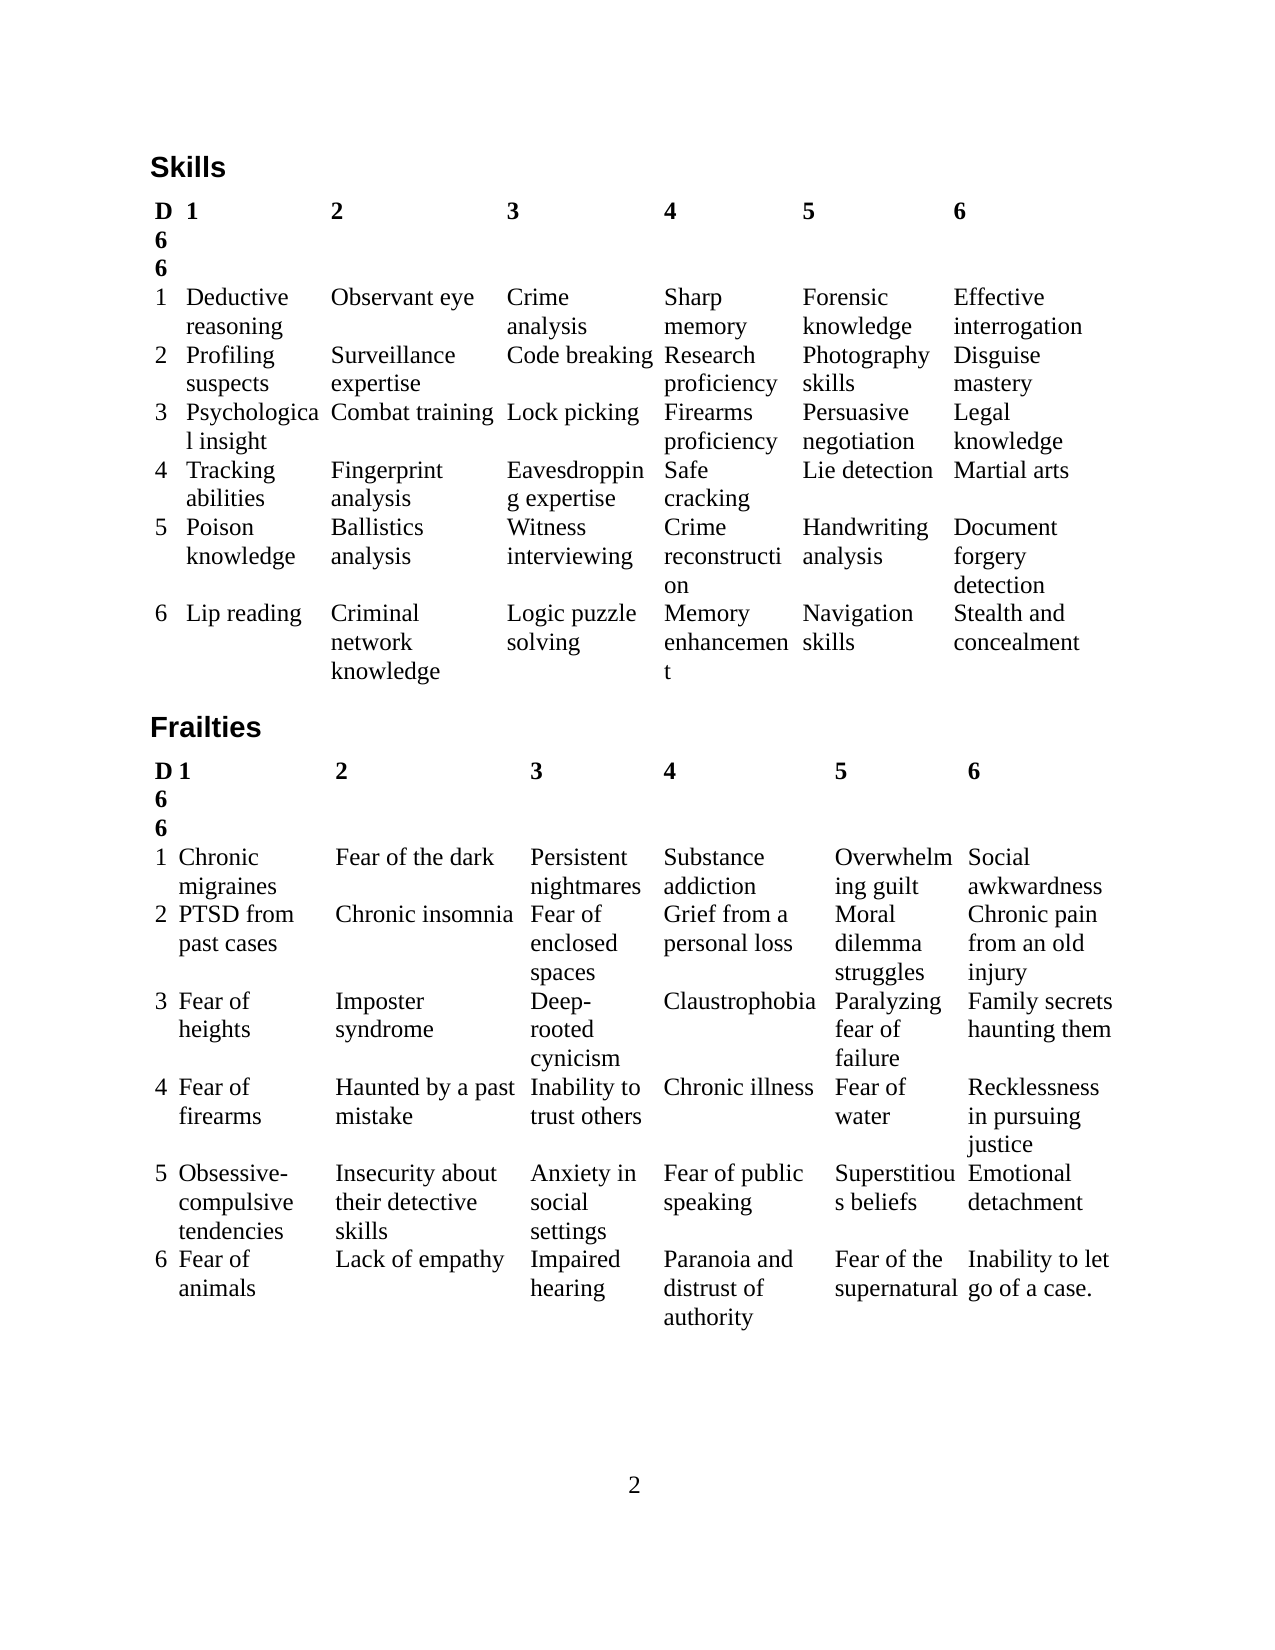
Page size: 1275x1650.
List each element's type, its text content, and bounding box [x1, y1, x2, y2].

table_cell 3 [150, 986, 174, 1072]
table_cell Impaired hearing [526, 1245, 659, 1331]
table_header 4 [660, 196, 798, 282]
table_cell Legal knowledge [949, 397, 1125, 455]
table_cell Fear of the dark [331, 842, 526, 899]
table_cell 3 [150, 397, 181, 455]
table_cell Chronic illness [659, 1072, 830, 1158]
table_header 3 [502, 196, 659, 282]
table_cell Lack of empathy [331, 1245, 526, 1331]
table_cell Logic puzzle solving [502, 599, 659, 685]
table_cell Deductive reasoning [181, 282, 326, 340]
table_cell Deep-rooted cynicism [526, 986, 659, 1072]
table_header 4 [659, 756, 830, 842]
table_cell Research proficiency [660, 340, 798, 397]
table_header 6 [963, 756, 1125, 842]
table_cell Persistent nightmares [526, 842, 659, 899]
table_cell Stealth and concealment [949, 599, 1125, 685]
table_cell Observant eye [326, 282, 502, 340]
table_cell Fear of the supernatural [830, 1245, 963, 1331]
table_header 5 [830, 756, 963, 842]
table_cell Effective interrogation [949, 282, 1125, 340]
table_cell Social awkwardness [963, 842, 1125, 899]
table_cell Paralyzing fear of failure [830, 986, 963, 1072]
table_cell 1 [150, 282, 181, 340]
table_cell Eavesdropping expertise [502, 455, 659, 512]
table_cell 4 [150, 1072, 174, 1158]
table_cell Handwriting analysis [798, 512, 949, 598]
table_cell Imposter syndrome [331, 986, 526, 1072]
table_cell Superstitious beliefs [830, 1158, 963, 1244]
table_cell Insecurity about their detective skills [331, 1158, 526, 1244]
table_cell Code breaking [502, 340, 659, 397]
table_cell Martial arts [949, 455, 1125, 512]
table_cell Navigation skills [798, 599, 949, 685]
table_header 2 [326, 196, 502, 282]
table_cell Forensic knowledge [798, 282, 949, 340]
table_cell Safe cracking [660, 455, 798, 512]
table_cell Poison knowledge [181, 512, 326, 598]
table_cell Lie detection [798, 455, 949, 512]
table_cell 6 [150, 1245, 174, 1331]
table_cell Grief from a personal loss [659, 900, 830, 986]
table_cell Disguise mastery [949, 340, 1125, 397]
table_cell Moral dilemma struggles [830, 900, 963, 986]
subtitle Skills [150, 150, 1125, 183]
table_cell Fear of water [830, 1072, 963, 1158]
table_header D66 [150, 756, 174, 842]
table_header 5 [798, 196, 949, 282]
table_cell 5 [150, 512, 181, 598]
table_cell Recklessness in pursuing justice [963, 1072, 1125, 1158]
table_cell Lip reading [181, 599, 326, 685]
table_cell 5 [150, 1158, 174, 1244]
table_cell Haunted by a past mistake [331, 1072, 526, 1158]
table_cell Overwhelming guilt [830, 842, 963, 899]
table_cell Anxiety in social settings [526, 1158, 659, 1244]
table_cell Chronic insomnia [331, 900, 526, 986]
table_cell Paranoia and distrust of authority [659, 1245, 830, 1331]
table_cell Inability to let go of a case. [963, 1245, 1125, 1331]
table_cell Fear of animals [174, 1245, 331, 1331]
table_cell Criminal network knowledge [326, 599, 502, 685]
table_cell 2 [150, 340, 181, 397]
table_cell Memory enhancement [660, 599, 798, 685]
table_cell 6 [150, 599, 181, 685]
table_cell Crime analysis [502, 282, 659, 340]
table_header 1 [174, 756, 331, 842]
table_cell Emotional detachment [963, 1158, 1125, 1244]
table_cell PTSD from past cases [174, 900, 331, 986]
table_header 3 [526, 756, 659, 842]
table_cell Photography skills [798, 340, 949, 397]
table_cell Fear of heights [174, 986, 331, 1072]
table_cell Tracking abilities [181, 455, 326, 512]
table_cell Psychological insight [181, 397, 326, 455]
table_header 6 [949, 196, 1125, 282]
table_cell 1 [150, 842, 174, 899]
table_cell Chronic pain from an old injury [963, 900, 1125, 986]
table_cell Fear of firearms [174, 1072, 331, 1158]
table_cell Claustrophobia [659, 986, 830, 1072]
subtitle Frailties [150, 710, 1125, 743]
table_cell Obsessive-compulsive tendencies [174, 1158, 331, 1244]
table_cell Profiling suspects [181, 340, 326, 397]
table_cell Witness interviewing [502, 512, 659, 598]
table_cell 2 [150, 900, 174, 986]
table_cell Chronic migraines [174, 842, 331, 899]
table_header D66 [150, 196, 181, 282]
table_cell Document forgery detection [949, 512, 1125, 598]
table_cell Fear of public speaking [659, 1158, 830, 1244]
table_header 1 [181, 196, 326, 282]
table_cell Crime reconstruction [660, 512, 798, 598]
table_cell Lock picking [502, 397, 659, 455]
table_cell Persuasive negotiation [798, 397, 949, 455]
table_header 2 [331, 756, 526, 842]
table_cell Sharp memory [660, 282, 798, 340]
table_cell Ballistics analysis [326, 512, 502, 598]
table_cell Surveillance expertise [326, 340, 502, 397]
table_cell Firearms proficiency [660, 397, 798, 455]
table_cell Family secrets haunting them [963, 986, 1125, 1072]
table_cell Substance addiction [659, 842, 830, 899]
table_cell Fear of enclosed spaces [526, 900, 659, 986]
table_cell Combat training [326, 397, 502, 455]
table_cell 4 [150, 455, 181, 512]
table_cell Fingerprint analysis [326, 455, 502, 512]
table_cell Inability to trust others [526, 1072, 659, 1158]
